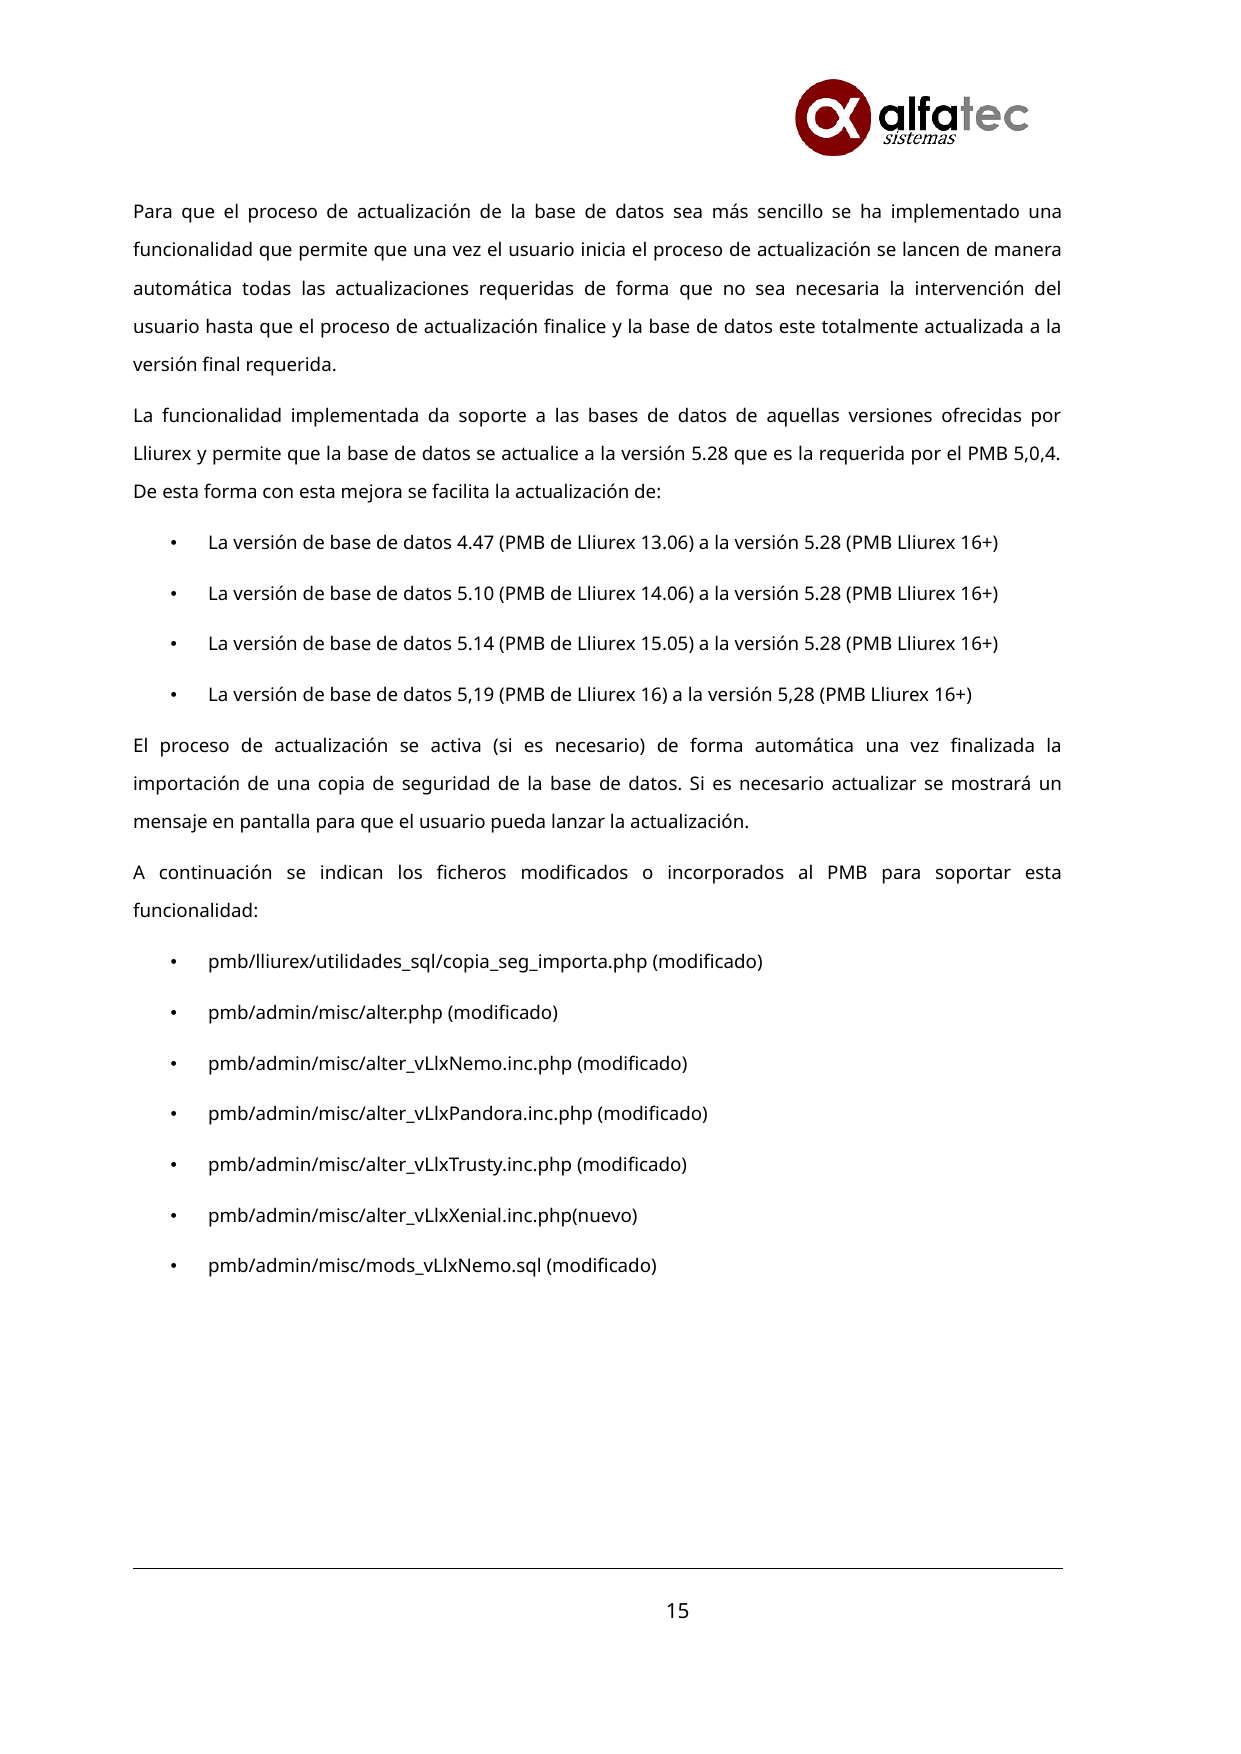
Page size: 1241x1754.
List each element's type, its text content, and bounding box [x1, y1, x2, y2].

list La versión de base de datos 5.14 (PMB de Lliurex 15.05) a la versión 5.28 (PMB Lliurex 16+) [170, 631, 1063, 656]
list pmb/admin/misc/alter_vLlxPandora.inc.php (modificado) [170, 1101, 1063, 1126]
text El proceso de actualización se activa (si es necesario) de forma automática una vez finalizada la importación de una copia de seguridad de la base de datos. Si es necesario actualizar se mostrará un mensaje en pantalla para que el usuario pueda lanzar la actualización. [133, 732, 1063, 834]
picture [795, 79, 1031, 156]
list pmb/admin/misc/alter_vLlxTrusty.inc.php (modificado) [170, 1151, 1063, 1177]
list La versión de base de datos 4.47 (PMB de Lliurex 13.06) a la versión 5.28 (PMB Lliurex 16+) [170, 529, 1063, 555]
list La versión de base de datos 5,19 (PMB de Lliurex 16) a la versión 5,28 (PMB Lliurex 16+) [170, 681, 1063, 707]
text La funcionalidad implementada da soporte a las bases de datos de aquellas versiones ofrecidas por Lliurex y permite que la base de datos se actualice a la versión 5.28 que es la requerida por el PMB 5,0,4. De esta forma con esta mejora se facilita la actualización de: [133, 402, 1063, 504]
list La versión de base de datos 5.10 (PMB de Lliurex 14.06) a la versión 5.28 (PMB Lliurex 16+) [170, 580, 1063, 606]
text A continuación se indican los ficheros modificados o incorporados al PMB para soportar esta funcionalidad: [133, 859, 1063, 923]
list pmb/admin/misc/mods_vLlxNemo.sql (modificado) [170, 1253, 1063, 1278]
text Para que el proceso de actualización de la base de datos sea más sencillo se ha implementado una funcionalidad que permite que una vez el usuario inicia el proceso de actualización se lancen de manera automática todas las actualizaciones requeridas de forma que no sea necesaria la intervención del usuario hasta que el proceso de actualización finalice y la base de datos este totalmente actualizada a la versión final requerida. [133, 198, 1063, 377]
list pmb/admin/misc/alter_vLlxNemo.inc.php (modificado) [170, 1050, 1063, 1075]
list pmb/admin/misc/alter.php (modificado) [170, 999, 1063, 1024]
list pmb/lliurex/utilidades_sql/copia_seg_importa.php (modificado) [170, 948, 1063, 974]
list pmb/admin/misc/alter_vLlxXenial.inc.php(nuevo) [170, 1202, 1063, 1227]
